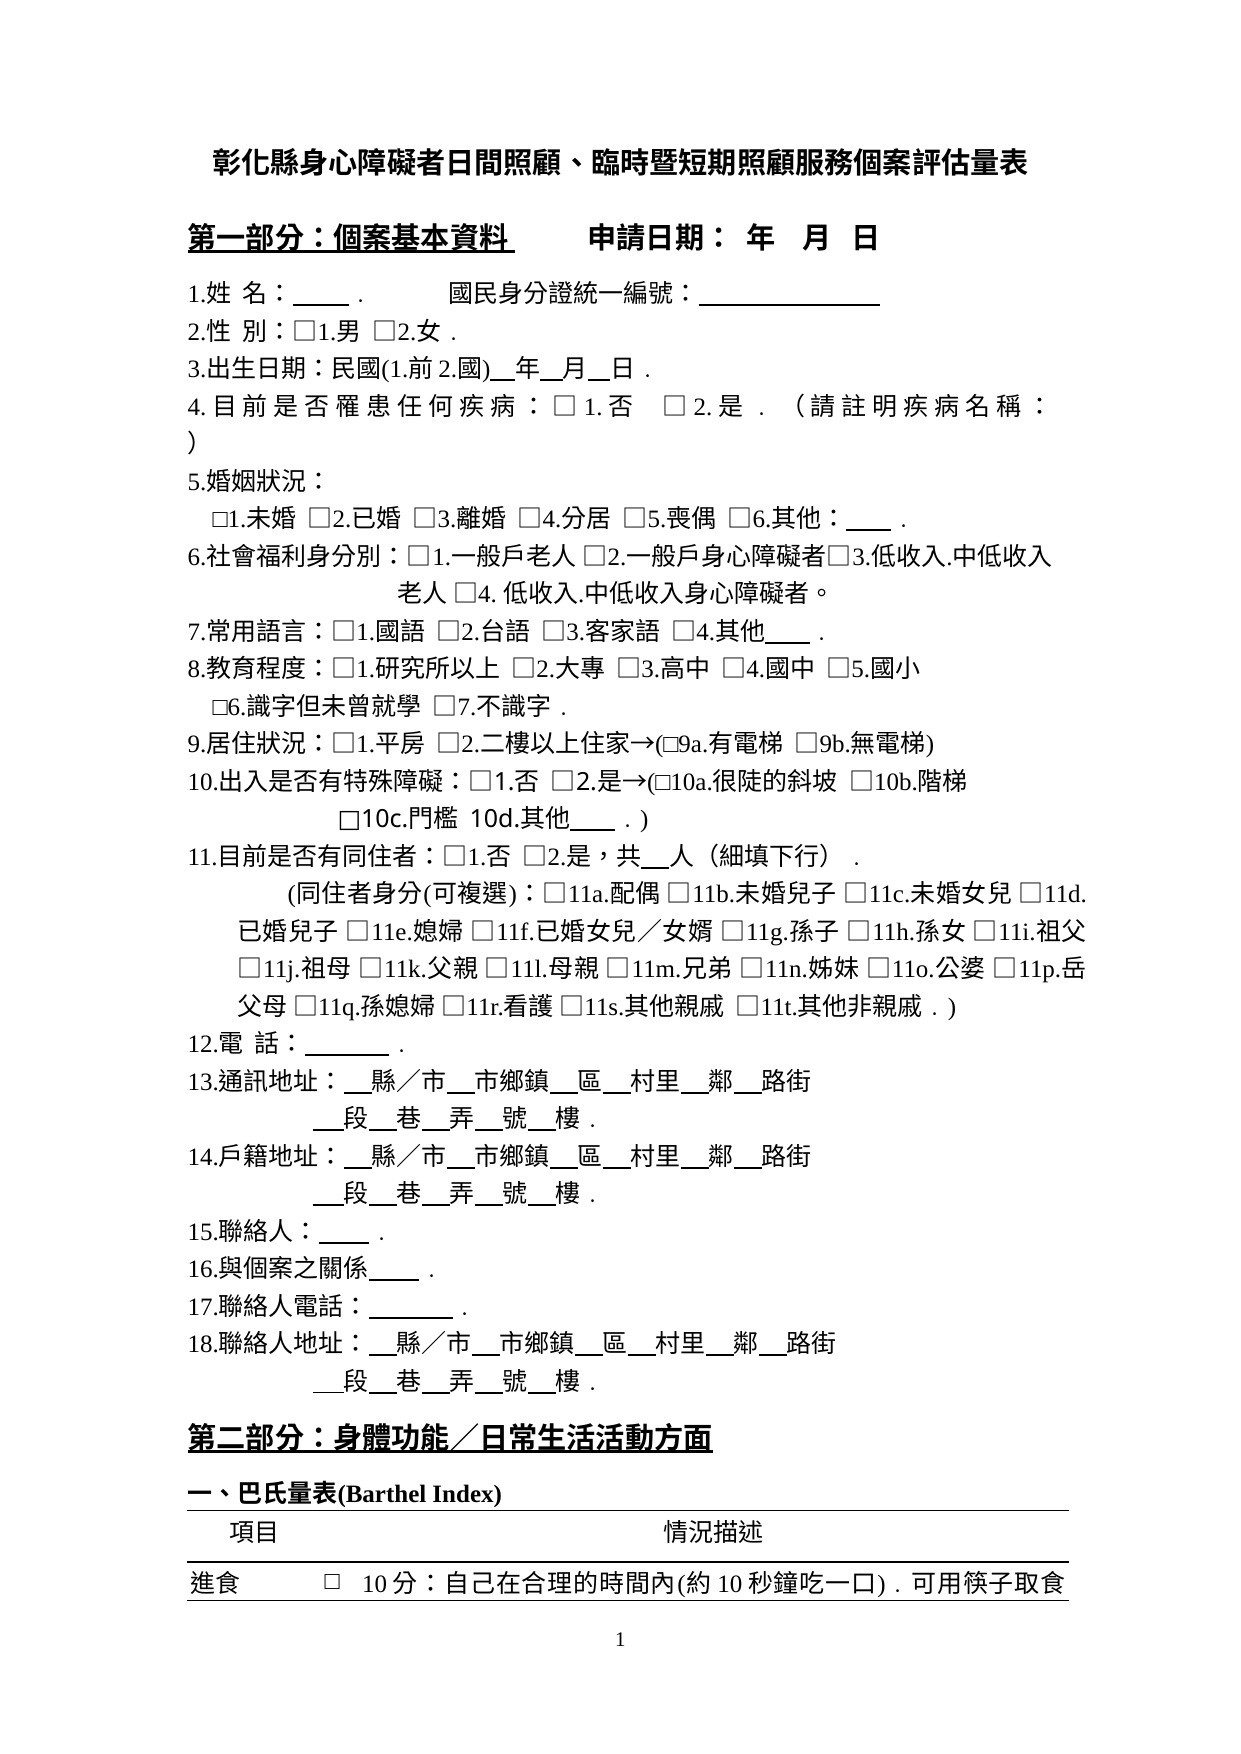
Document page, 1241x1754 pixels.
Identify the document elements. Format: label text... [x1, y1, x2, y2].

text 第二部分：身體功能／日常生活活動方面 [187, 1398, 1053, 1473]
text (同住者身分(可複選)：□11a.配偶 □11b.未婚兒子 □11c.未婚女兒 □11d.已婚兒子 □11e.媳婦 □11f.已婚女兒／女婿 □11g.孫子 □11h.孫女 □11i.祖父 □11j.祖母 □11k.父親 □11l.母親 □11m.兄弟 □11n.姊妹 □11o.公婆 □11p.岳父母 □11q.孫媳婦 □11r.看護 □11s.其他親戚 □11t.其他非親戚﹒) [237, 873, 1087, 1023]
text 2.性 別：□1.男 □2.女﹒ [187, 310, 1053, 348]
text 段 巷 弄 號 樓﹒ [287, 1360, 1053, 1398]
text 6.社會福利身分別：□1.一般戶老人 □2.一般戶身心障礙者□3.低收入.中低收入老人 □4. 低收入.中低收入身心障礙者。 [187, 535, 1053, 610]
text 15.聯絡人： ﹒ [187, 1210, 1053, 1248]
text 11.目前是否有同住者：□1.否 □2.是，共 人（細填下行）﹒ [187, 835, 1087, 873]
text 12.電 話： ﹒ [187, 1023, 1053, 1060]
table_cell 進食 [187, 1563, 321, 1600]
text 第一部分：個案基本資料 申請日期： 年 月 日 [187, 198, 1053, 273]
table_header [321, 1511, 359, 1561]
text □10c.門檻 10d.其他 ﹒) [287, 798, 1053, 835]
text □6.識字但未曾就學 □7.不識字﹒ [187, 685, 1053, 723]
text 16.與個案之關係 ﹒ [187, 1248, 1053, 1285]
text 14.戶籍地址： 縣／市 市鄉鎮 區 村里 鄰 路街 [187, 1135, 1053, 1173]
table_cell □ [321, 1563, 359, 1600]
text 8.教育程度：□1.研究所以上 □2.大專 □3.高中 □4.國中 □5.國小 [187, 648, 1053, 685]
text 段 巷 弄 號 樓﹒ [287, 1173, 1053, 1210]
text 彰化縣身心障礙者日間照顧、臨時暨短期照顧服務個案評估量表 [187, 123, 1053, 198]
text 5.婚姻狀況： [187, 460, 1053, 498]
text 10.出入是否有特殊障礙：□1.否 □2.是→(□10a.很陡的斜坡 □10b.階梯 [187, 760, 1053, 798]
text □1.未婚 □2.已婚 □3.離婚 □4.分居 □5.喪偶 □6.其他： ﹒ [187, 498, 1053, 535]
table_cell 10分：自己在合理的時間內(約10秒鐘吃一口)﹒可用筷子取食 [359, 1563, 1068, 1600]
text 9.居住狀況：□1.平房 □2.二樓以上住家→(□9a.有電梯 □9b.無電梯) [187, 723, 1053, 760]
text 7.常用語言：□1.國語 □2.台語 □3.客家語 □4.其他 ﹒ [187, 610, 1053, 648]
text 17.聯絡人電話： ﹒ [187, 1285, 1053, 1323]
text 18.聯絡人地址： 縣／市 市鄉鎮 區 村里 鄰 路街 [187, 1323, 1053, 1360]
table_header 情況描述 [359, 1511, 1068, 1561]
text 1.姓 名： ﹒ 國民身分證統一編號： [187, 273, 1053, 310]
text 段 巷 弄 號 樓﹒ [287, 1098, 1053, 1135]
text 一、巴氏量表(Barthel Index) [187, 1473, 1053, 1510]
table_header 項目 [187, 1511, 321, 1561]
text 13.通訊地址： 縣／市 市鄉鎮 區 村里 鄰 路街 [187, 1060, 1053, 1098]
text 4.目前是否罹患任何疾病：□1.否 □2.是﹒（請註明疾病名稱： ） [187, 385, 1053, 460]
text 3.出生日期：民國(1.前2.國) 年 月 日﹒ [187, 348, 1053, 385]
